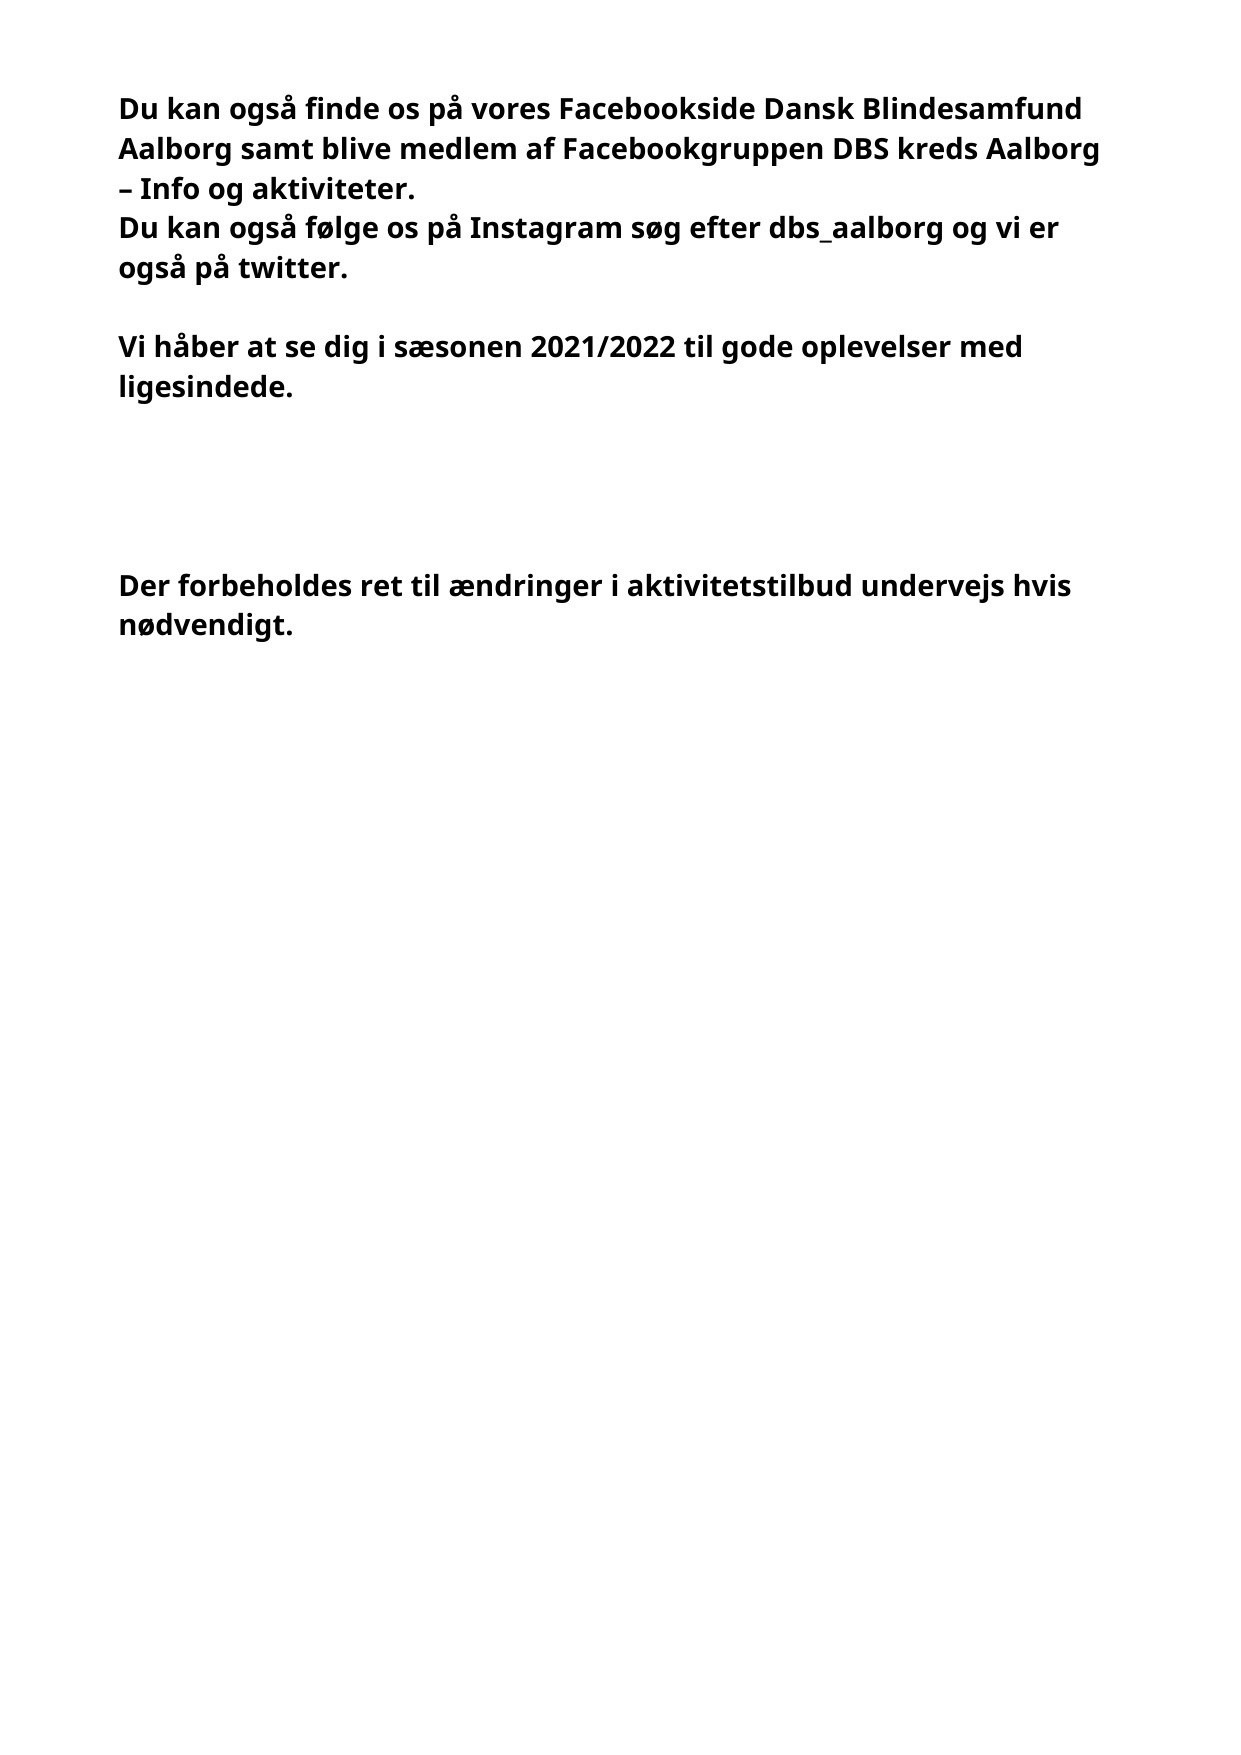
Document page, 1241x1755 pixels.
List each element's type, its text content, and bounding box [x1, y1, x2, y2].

text Du kan også følge os på Instagram søg efter dbs_aalborg og vi er også på twitter. [118, 208, 1122, 287]
text Du kan også finde os på vores Facebookside Dansk Blindesamfund Aalborg samt blive medlem af Facebookgruppen DBS kreds Aalborg – Info og aktiviteter. [118, 89, 1122, 208]
text Der forbeholdes ret til ændringer i aktivitetstilbud undervejs hvis nødvendigt. [118, 565, 1122, 644]
text Vi håber at se dig i sæsonen 2021/2022 til gode oplevelser med ligesindede. [118, 327, 1122, 406]
